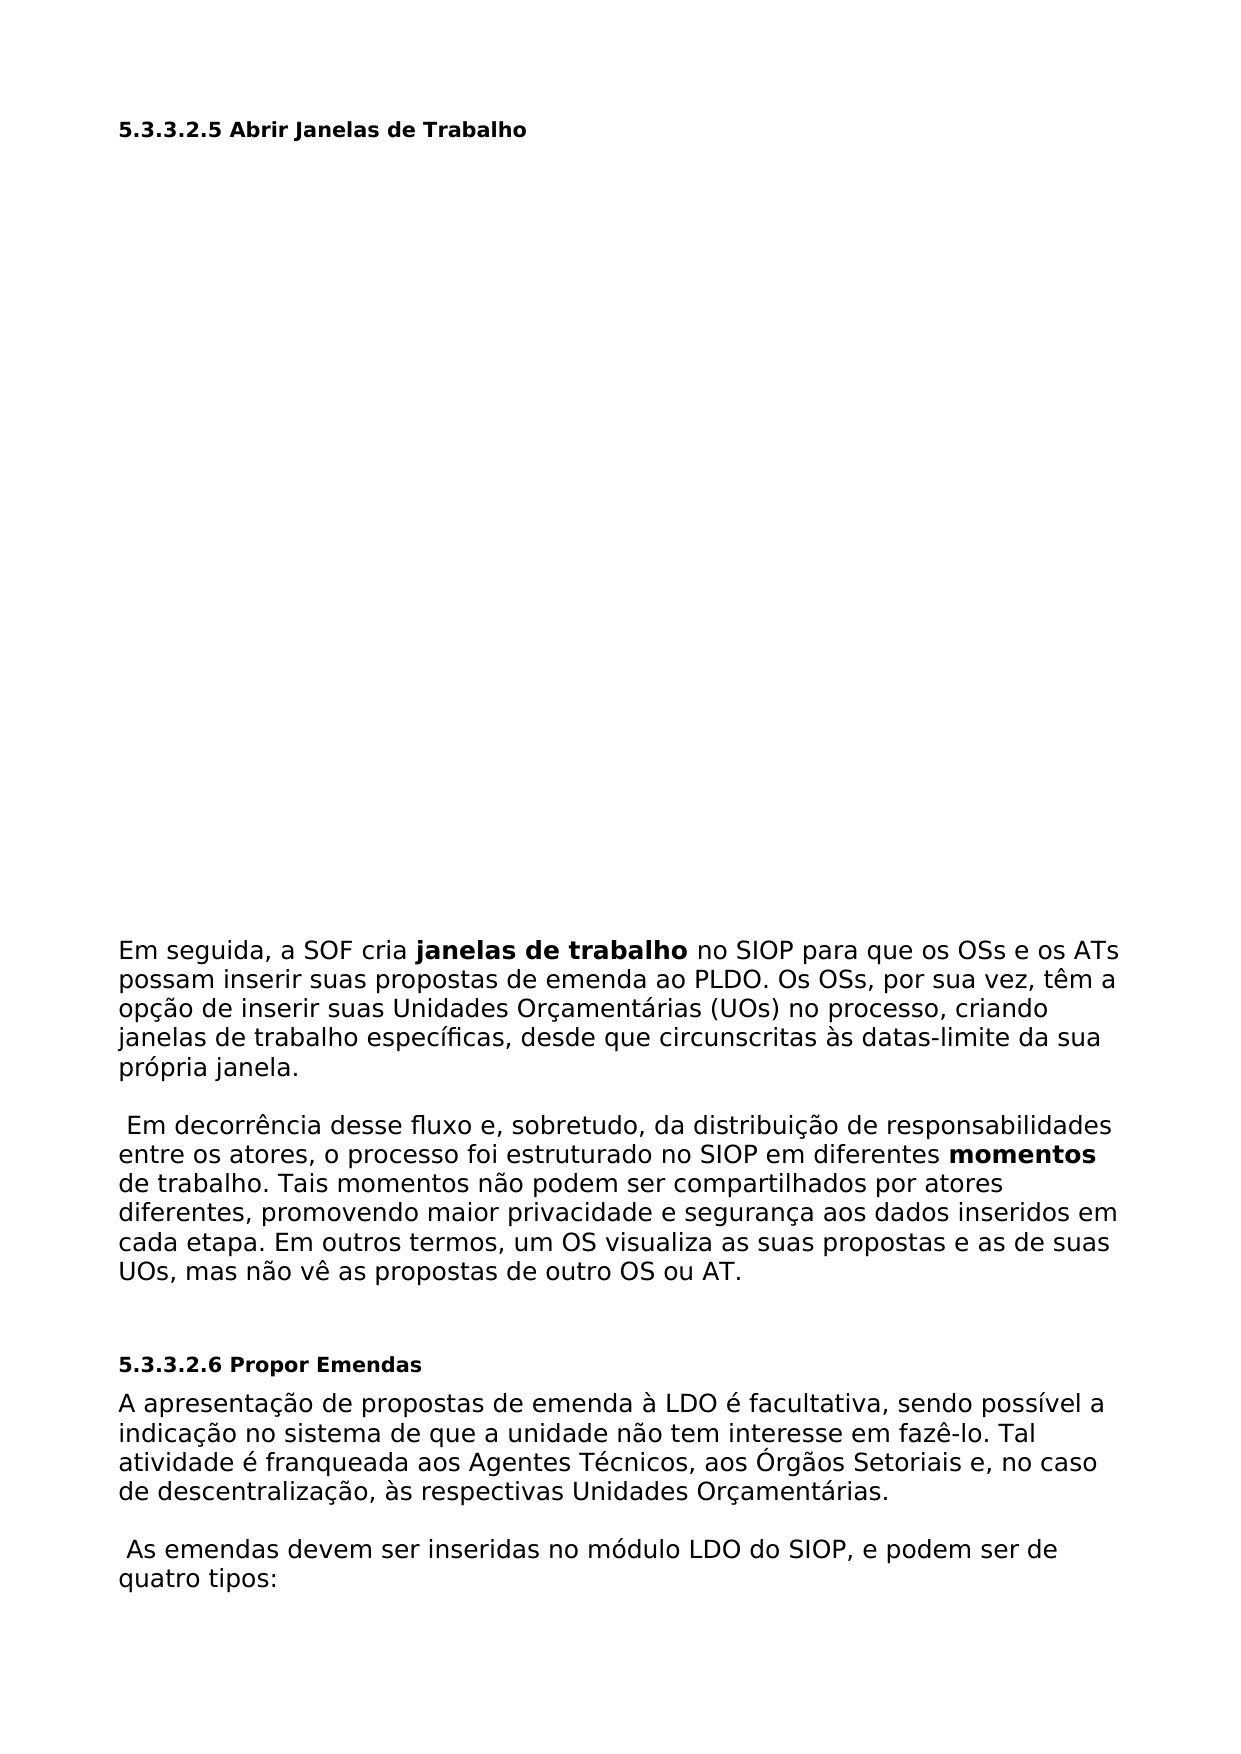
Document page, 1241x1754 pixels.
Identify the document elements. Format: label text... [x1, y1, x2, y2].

subtitle 5.3.3.2.6 Propor Emendas [118, 1353, 1122, 1377]
text A apresentação de propostas de emenda à LDO é facultativa, sendo possível a indicação no sistema de que a unidade não tem interesse em fazê-lo. Tal atividade é franqueada aos Agentes Técnicos, aos Órgãos Setoriais e, no caso de descentralização, às respectivas Unidades Orçamentárias. As emendas devem ser inseridas no módulo LDO do SIOP, e podem ser de quatro tipos: [118, 1389, 1122, 1594]
subtitle 5.3.3.2.5 Abrir Janelas de Trabalho [118, 118, 1122, 142]
text Em seguida, a SOF cria janelas de trabalho no SIOP para que os OSs e os ATs possam inserir suas propostas de emenda ao PLDO. Os OSs, por sua vez, têm a opção de inserir suas Unidades Orçamentárias (UOs) no processo, criando janelas de trabalho específicas, desde que circunscritas às datas-limite da sua própria janela. Em decorrência desse fluxo e, sobretudo, da distribuição de responsabilidades entre os atores, o processo foi estruturado no SIOP em diferentes momentos de trabalho. Tais momentos não podem ser compartilhados por atores diferentes, promovendo maior privacidade e segurança aos dados inseridos em cada etapa. Em outros termos, um OS visualiza as suas propostas e as de suas UOs, mas não vê as propostas de outro OS ou AT. [118, 155, 1122, 1315]
